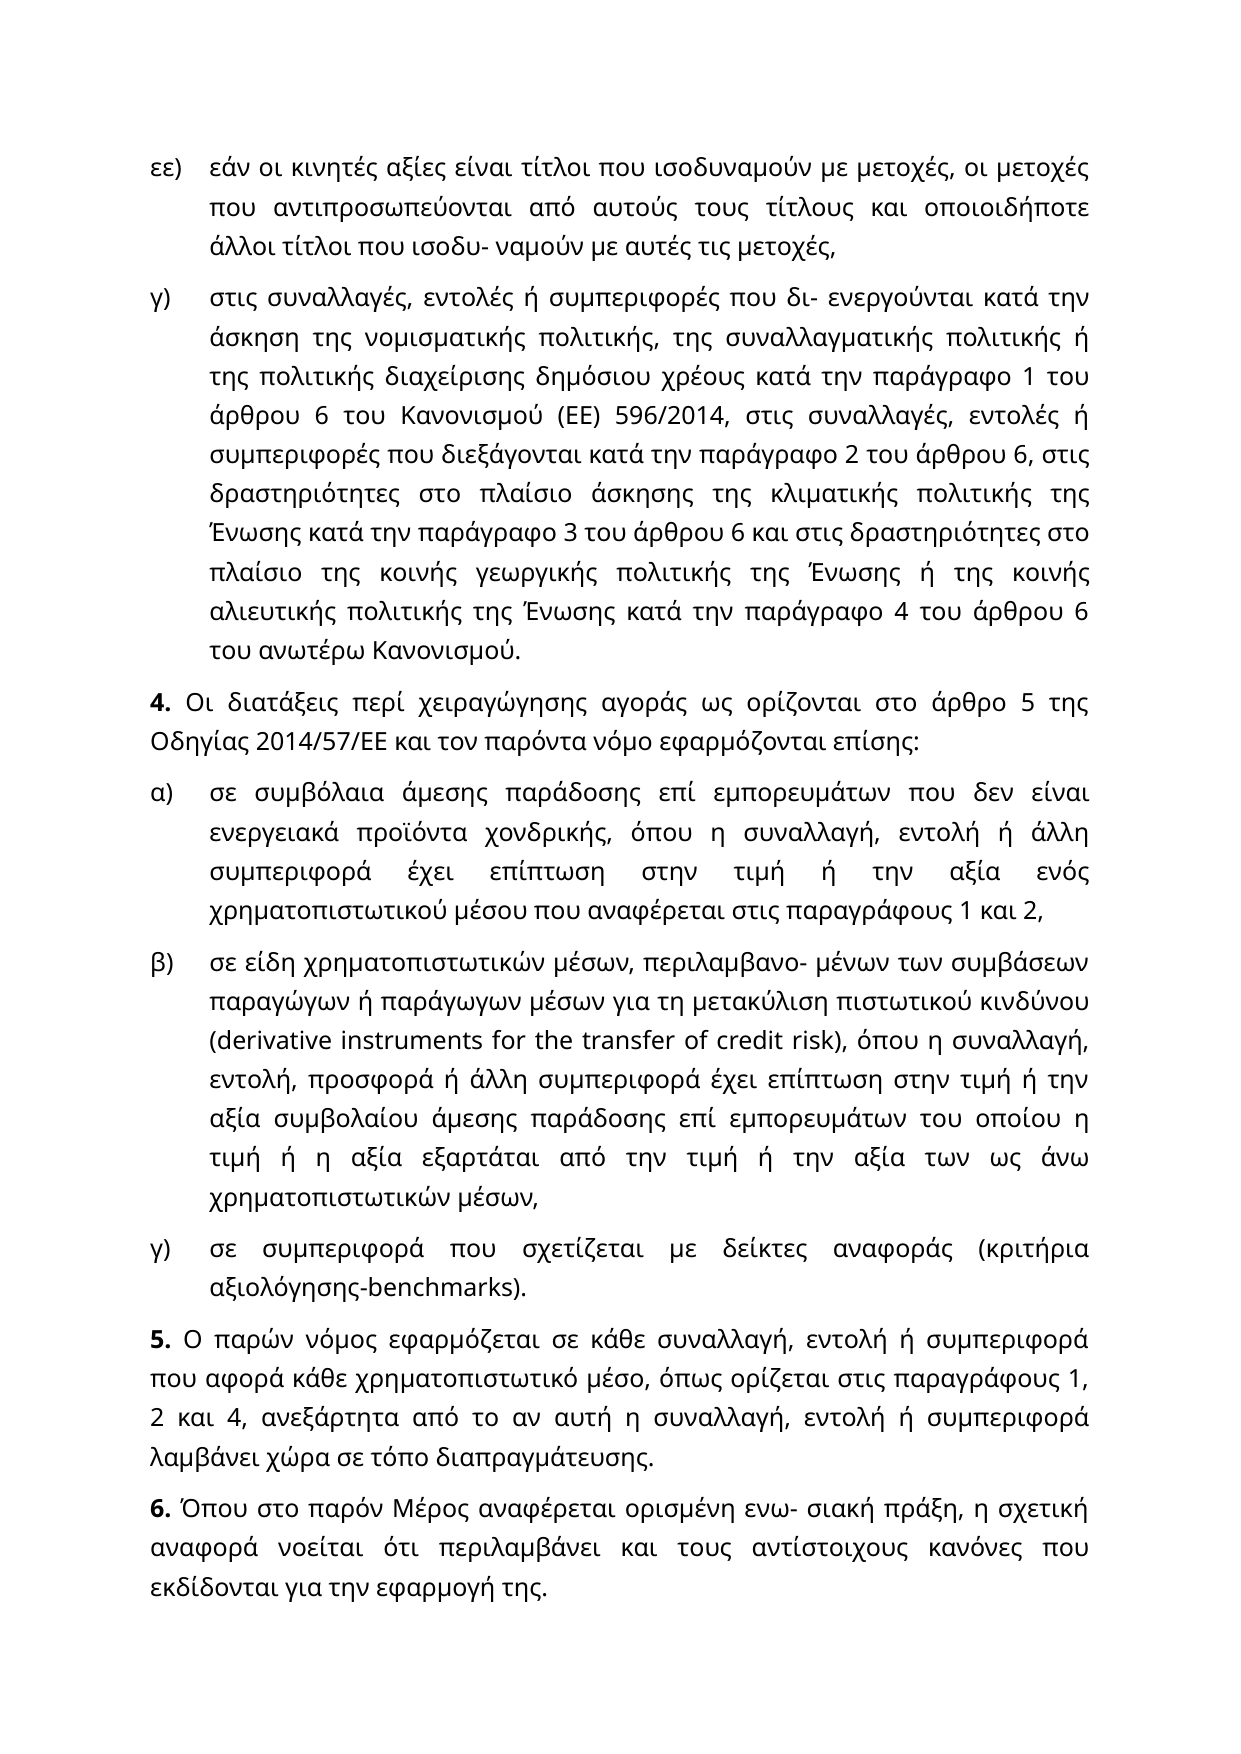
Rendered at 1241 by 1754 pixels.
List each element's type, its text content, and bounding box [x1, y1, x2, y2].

list γ) στις συναλλαγές, εντολές ή συμπεριφορές που δι- ενεργούνται κατά την άσκηση της νομισματικής πολιτικής, της συναλλαγματικής πολιτικής ή της πολιτικής διαχείρισης δημόσιου χρέους κατά την παράγραφο 1 του άρθρου 6 του Κανονισμού (ΕΕ) 596/2014, στις συναλλαγές, εντολές ή συμπεριφορές που διεξάγονται κατά την παράγραφο 2 του άρθρου 6, στις δραστηριότητες στο πλαίσιο άσκησης της κλιματικής πολιτικής της Ένωσης κατά την παράγραφο 3 του άρθρου 6 και στις δραστηριότητες στο πλαίσιο της κοινής γεωργικής πολιτικής της Ένωσης ή της κοινής αλιευτικής πολιτικής της Ένωσης κατά την παράγραφο 4 του άρθρου 6 του ανωτέρω Κανονισμού. [150, 280, 1090, 667]
list β) σε είδη χρηματοπιστωτικών μέσων, περιλαμβανο- μένων των συμβάσεων παραγώγων ή παράγωγων μέσων για τη μετακύλιση πιστωτικού κινδύνου (derivative instruments for the transfer of credit risk), όπου η συναλλαγή, εντολή, προσφορά ή άλλη συμπεριφορά έχει επίπτωση στην τιμή ή την αξία συμβολαίου άμεσης παράδοσης επί εμπορευμάτων του οποίου η τιμή ή η αξία εξαρτάται από την τιμή ή την αξία των ως άνω χρηματοπιστωτικών μέσων, [150, 944, 1090, 1213]
text 5. Ο παρών νόμος εφαρμόζεται σε κάθε συναλλαγή, εντολή ή συμπεριφορά που αφορά κάθε χρηματοπιστωτικό μέσο, όπως ορίζεται στις παραγράφους 1, 2 και 4, ανεξάρτητα από το αν αυτή η συναλλαγή, εντολή ή συμπεριφορά λαμβάνει χώρα σε τόπο διαπραγμάτευσης. [150, 1322, 1090, 1473]
text 4. Οι διατάξεις περί χειραγώγησης αγοράς ως ορίζονται στο άρθρο 5 της Οδηγίας 2014/57/ΕΕ και τον παρόντα νόμο εφαρμόζονται επίσης: [150, 684, 1090, 757]
text 6. Όπου στο παρόν Μέρος αναφέρεται ορισμένη ενω- σιακή πράξη, η σχετική αναφορά νοείται ότι περιλαμβάνει και τους αντίστοιχους κανόνες που εκδίδονται για την εφαρμογή της. [150, 1491, 1090, 1603]
list α) σε συμβόλαια άμεσης παράδοσης επί εμπορευμάτων που δεν είναι ενεργειακά προϊόντα χονδρικής, όπου η συναλλαγή, εντολή ή άλλη συμπεριφορά έχει επίπτωση στην τιμή ή την αξία ενός χρηματοπιστωτικού μέσου που αναφέρεται στις παραγράφους 1 και 2, [150, 775, 1090, 927]
list γ) σε συμπεριφορά που σχετίζεται με δείκτες αναφοράς (κριτήρια αξιολόγησης-benchmarks). [150, 1231, 1090, 1304]
list εε) εάν οι κινητές αξίες είναι τίτλοι που ισοδυναμούν με μετοχές, οι μετοχές που αντιπροσωπεύονται από αυτούς τους τίτλους και οποιοιδήποτε άλλοι τίτλοι που ισοδυ- ναμούν με αυτές τις μετοχές, [150, 150, 1090, 262]
